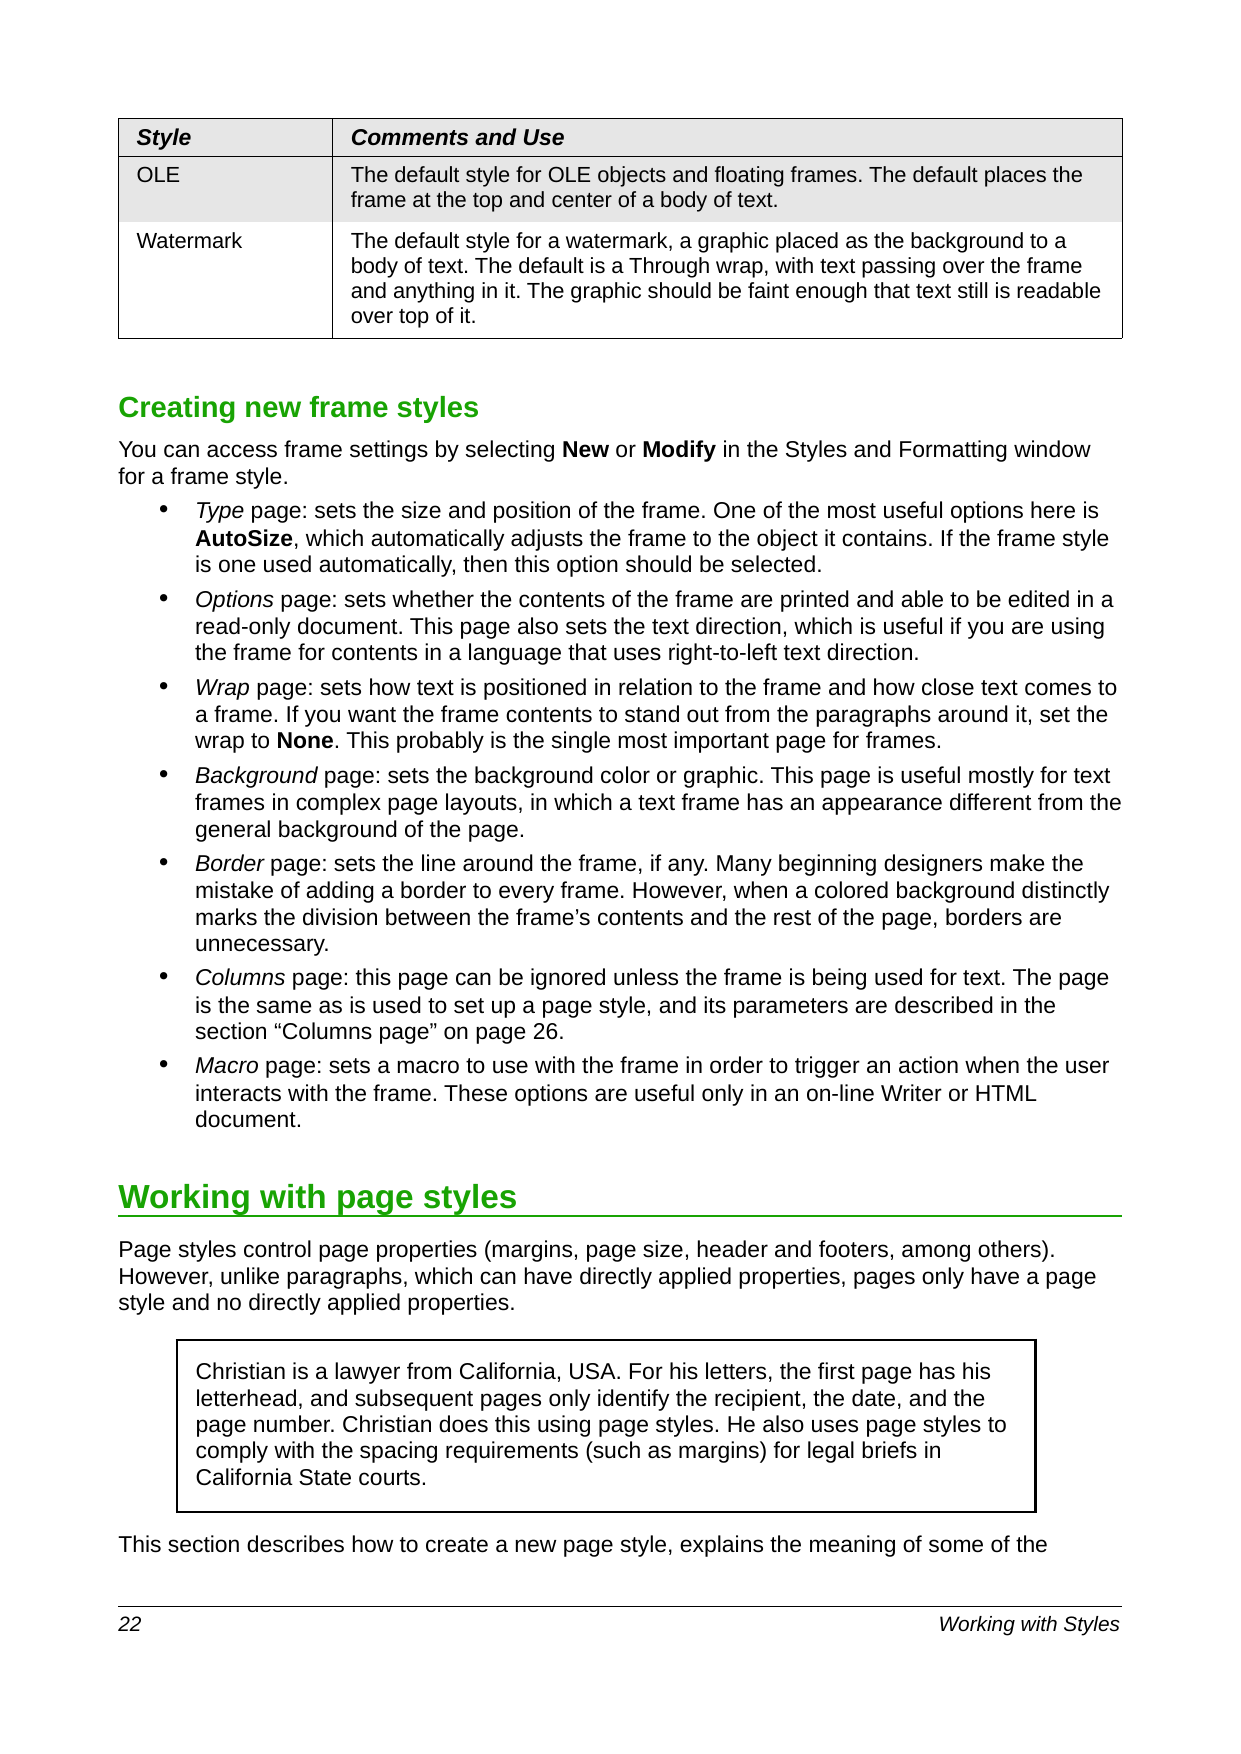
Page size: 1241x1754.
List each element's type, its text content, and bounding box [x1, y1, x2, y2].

table_header Comments and Use [333, 119, 1122, 156]
table_cell The default style for a watermark, a graphic placed as the background to a body of text. The default is a Through wrap, with text passing over the frame and anything in it. The graphic should be faint enough that text still is readable over top of it. [333, 222, 1122, 338]
table_cell Watermark [119, 222, 332, 338]
text Page styles control page properties (margins, page size, header and footers, among others). However, unlike paragraphs, which can have directly applied properties, pages only have a page style and no directly applied properties. [118, 1236, 1122, 1315]
table_header Style [119, 119, 332, 156]
text This section describes how to create a new page style, explains the meaning of some of the [118, 1328, 1122, 1558]
list Border page: sets the line around the frame, if any. Many beginning designers make the mistake of adding a border to every frame. However, when a colored background distinctly marks the division between the frame’s contents and the rest of the page, borders are unnecessary. [156, 848, 1122, 956]
text Christian is a lawyer from California, USA. For his letters, the first page has his letterhead, and subsequent pages only identify the recipient, the date, and the page number. Christian does this using page styles. He also uses page styles to comply with the spacing requirements (such as margins) for legal briefs in California State courts. [195, 1358, 1017, 1490]
table_cell The default style for OLE objects and floating frames. The default places the frame at the top and center of a body of text. [333, 157, 1122, 222]
list Wrap page: sets how text is positioned in relation to the frame and how close text comes to a frame. If you want the frame contents to stand out from the paragraphs around it, set the wrap to None. This probably is the single most important page for frames. [156, 672, 1122, 754]
list Type page: sets the size and position of the frame. One of the most useful options here is AutoSize, which automatically adjusts the frame to the object it contains. If the frame style is one used automatically, then this option should be selected. [156, 496, 1122, 577]
list Macro page: sets a macro to use with the frame in order to trigger an action when the user interacts with the frame. These options are useful only in an on-line Writer or HTML document. [156, 1051, 1122, 1133]
subtitle Creating new frame styles [118, 391, 1122, 424]
list Background page: sets the background color or graphic. This page is useful mostly for text frames in complex page layouts, in which a text frame has an appearance different from the general background of the page. [156, 760, 1122, 842]
table_cell OLE [119, 157, 332, 222]
subtitle Working with page styles [118, 1177, 1122, 1215]
list You can access frame settings by selecting New or Modify in the Styles and Formatting window for a frame style. [118, 436, 1122, 489]
list Columns page: this page can be ignored unless the frame is being used for text. The page is the same as is used to set up a page style, and its parameters are described in the section “Columns page” on page 26. [156, 963, 1122, 1044]
list Options page: sets whether the contents of the frame are printed and able to be edited in a read-only document. This page also sets the text direction, which is useful if you are using the frame for contents in a language that uses right-to-left text direction. [156, 584, 1122, 666]
